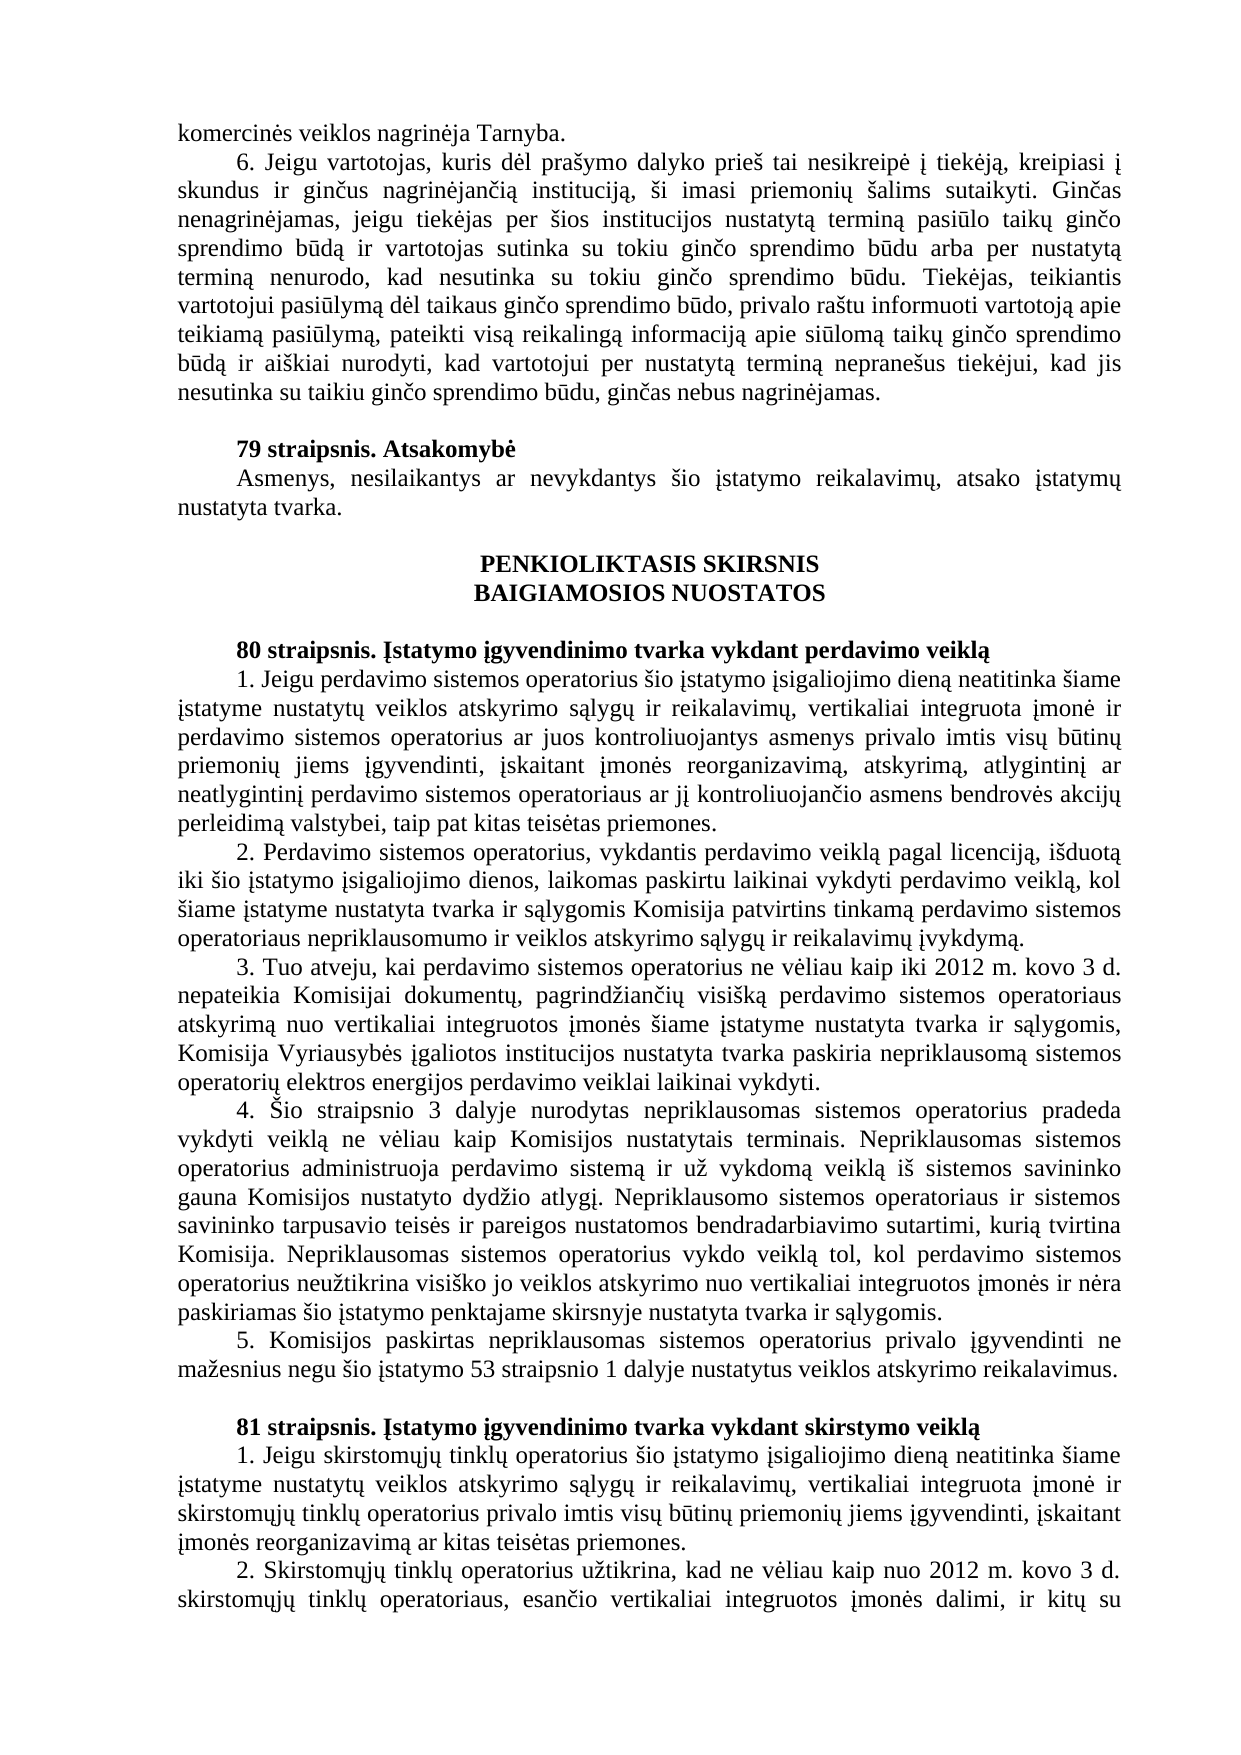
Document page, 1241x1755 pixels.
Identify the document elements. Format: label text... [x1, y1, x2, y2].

text 81 straipsnis. Įstatymo įgyvendinimo tvarka vykdant skirstymo veiklą [177, 1412, 1122, 1441]
text PENKIOLIKTASIS SKIRSNIS [177, 549, 1122, 578]
text 4. Šio straipsnio 3 dalyje nurodytas nepriklausomas sistemos operatorius pradeda vykdyti veiklą ne vėliau kaip Komisijos nustatytais terminais. Nepriklausomas sistemos operatorius administruoja perdavimo sistemą ir už vykdomą veiklą iš sistemos savininko gauna Komisijos nustatyto dydžio atlygį. Nepriklausomo sistemos operatoriaus ir sistemos savininko tarpusavio teisės ir pareigos nustatomos bendradarbiavimo sutartimi, kurią tvirtina Komisija. Nepriklausomas sistemos operatorius vykdo veiklą tol, kol perdavimo sistemos operatorius neužtikrina visiško jo veiklos atskyrimo nuo vertikaliai integruotos įmonės ir nėra paskiriamas šio įstatymo penktajame skirsnyje nustatyta tvarka ir sąlygomis. [177, 1096, 1122, 1326]
text 2. Skirstomųjų tinklų operatorius užtikrina, kad ne vėliau kaip nuo 2012 m. kovo 3 d. skirstomųjų tinklų operatoriaus, esančio vertikaliai integruotos įmonės dalimi, ir kitų su [177, 1556, 1122, 1613]
text 6. Jeigu vartotojas, kuris dėl prašymo dalyko prieš tai nesikreipė į tiekėją, kreipiasi į skundus ir ginčus nagrinėjančią instituciją, ši imasi priemonių šalims sutaikyti. Ginčas nenagrinėjamas, jeigu tiekėjas per šios institucijos nustatytą terminą pasiūlo taikų ginčo sprendimo būdą ir vartotojas sutinka su tokiu ginčo sprendimo būdu arba per nustatytą terminą nenurodo, kad nesutinka su tokiu ginčo sprendimo būdu. Tiekėjas, teikiantis vartotojui pasiūlymą dėl taikaus ginčo sprendimo būdo, privalo raštu informuoti vartotoją apie teikiamą pasiūlymą, pateikti visą reikalingą informaciją apie siūlomą taikų ginčo sprendimo būdą ir aiškiai nurodyti, kad vartotojui per nustatytą terminą nepranešus tiekėjui, kad jis nesutinka su taikiu ginčo sprendimo būdu, ginčas nebus nagrinėjamas. [177, 147, 1122, 406]
text 2. Perdavimo sistemos operatorius, vykdantis perdavimo veiklą pagal licenciją, išduotą iki šio įstatymo įsigaliojimo dienos, laikomas paskirtu laikinai vykdyti perdavimo veiklą, kol šiame įstatyme nustatyta tvarka ir sąlygomis Komisija patvirtins tinkamą perdavimo sistemos operatoriaus nepriklausomumo ir veiklos atskyrimo sąlygų ir reikalavimų įvykdymą. [177, 837, 1122, 952]
text 80 straipsnis. Įstatymo įgyvendinimo tvarka vykdant perdavimo veiklą [177, 636, 1122, 664]
text BAIGIAMOSIOS NUOSTATOS [177, 578, 1122, 607]
text 3. Tuo atveju, kai perdavimo sistemos operatorius ne vėliau kaip iki 2012 m. kovo 3 d. nepateikia Komisijai dokumentų, pagrindžiančių visišką perdavimo sistemos operatoriaus atskyrimą nuo vertikaliai integruotos įmonės šiame įstatyme nustatyta tvarka ir sąlygomis, Komisija Vyriausybės įgaliotos institucijos nustatyta tvarka paskiria nepriklausomą sistemos operatorių elektros energijos perdavimo veiklai laikinai vykdyti. [177, 952, 1122, 1096]
text 79 straipsnis. Atsakomybė [177, 434, 1122, 463]
text 1. Jeigu skirstomųjų tinklų operatorius šio įstatymo įsigaliojimo dieną neatitinka šiame įstatyme nustatytų veiklos atskyrimo sąlygų ir reikalavimų, vertikaliai integruota įmonė ir skirstomųjų tinklų operatorius privalo imtis visų būtinų priemonių jiems įgyvendinti, įskaitant įmonės reorganizavimą ar kitas teisėtas priemones. [177, 1441, 1122, 1556]
text 5. Komisijos paskirtas nepriklausomas sistemos operatorius privalo įgyvendinti ne mažesnius negu šio įstatymo 53 straipsnio 1 dalyje nustatytus veiklos atskyrimo reikalavimus. [177, 1326, 1122, 1383]
text komercinės veiklos nagrinėja Tarnyba. [177, 118, 1122, 147]
text Asmenys, nesilaikantys ar nevykdantys šio įstatymo reikalavimų, atsako įstatymų nustatyta tvarka. [177, 463, 1122, 521]
text 1. Jeigu perdavimo sistemos operatorius šio įstatymo įsigaliojimo dieną neatitinka šiame įstatyme nustatytų veiklos atskyrimo sąlygų ir reikalavimų, vertikaliai integruota įmonė ir perdavimo sistemos operatorius ar juos kontroliuojantys asmenys privalo imtis visų būtinų priemonių jiems įgyvendinti, įskaitant įmonės reorganizavimą, atskyrimą, atlygintinį ar neatlygintinį perdavimo sistemos operatoriaus ar jį kontroliuojančio asmens bendrovės akcijų perleidimą valstybei, taip pat kitas teisėtas priemones. [177, 664, 1122, 837]
